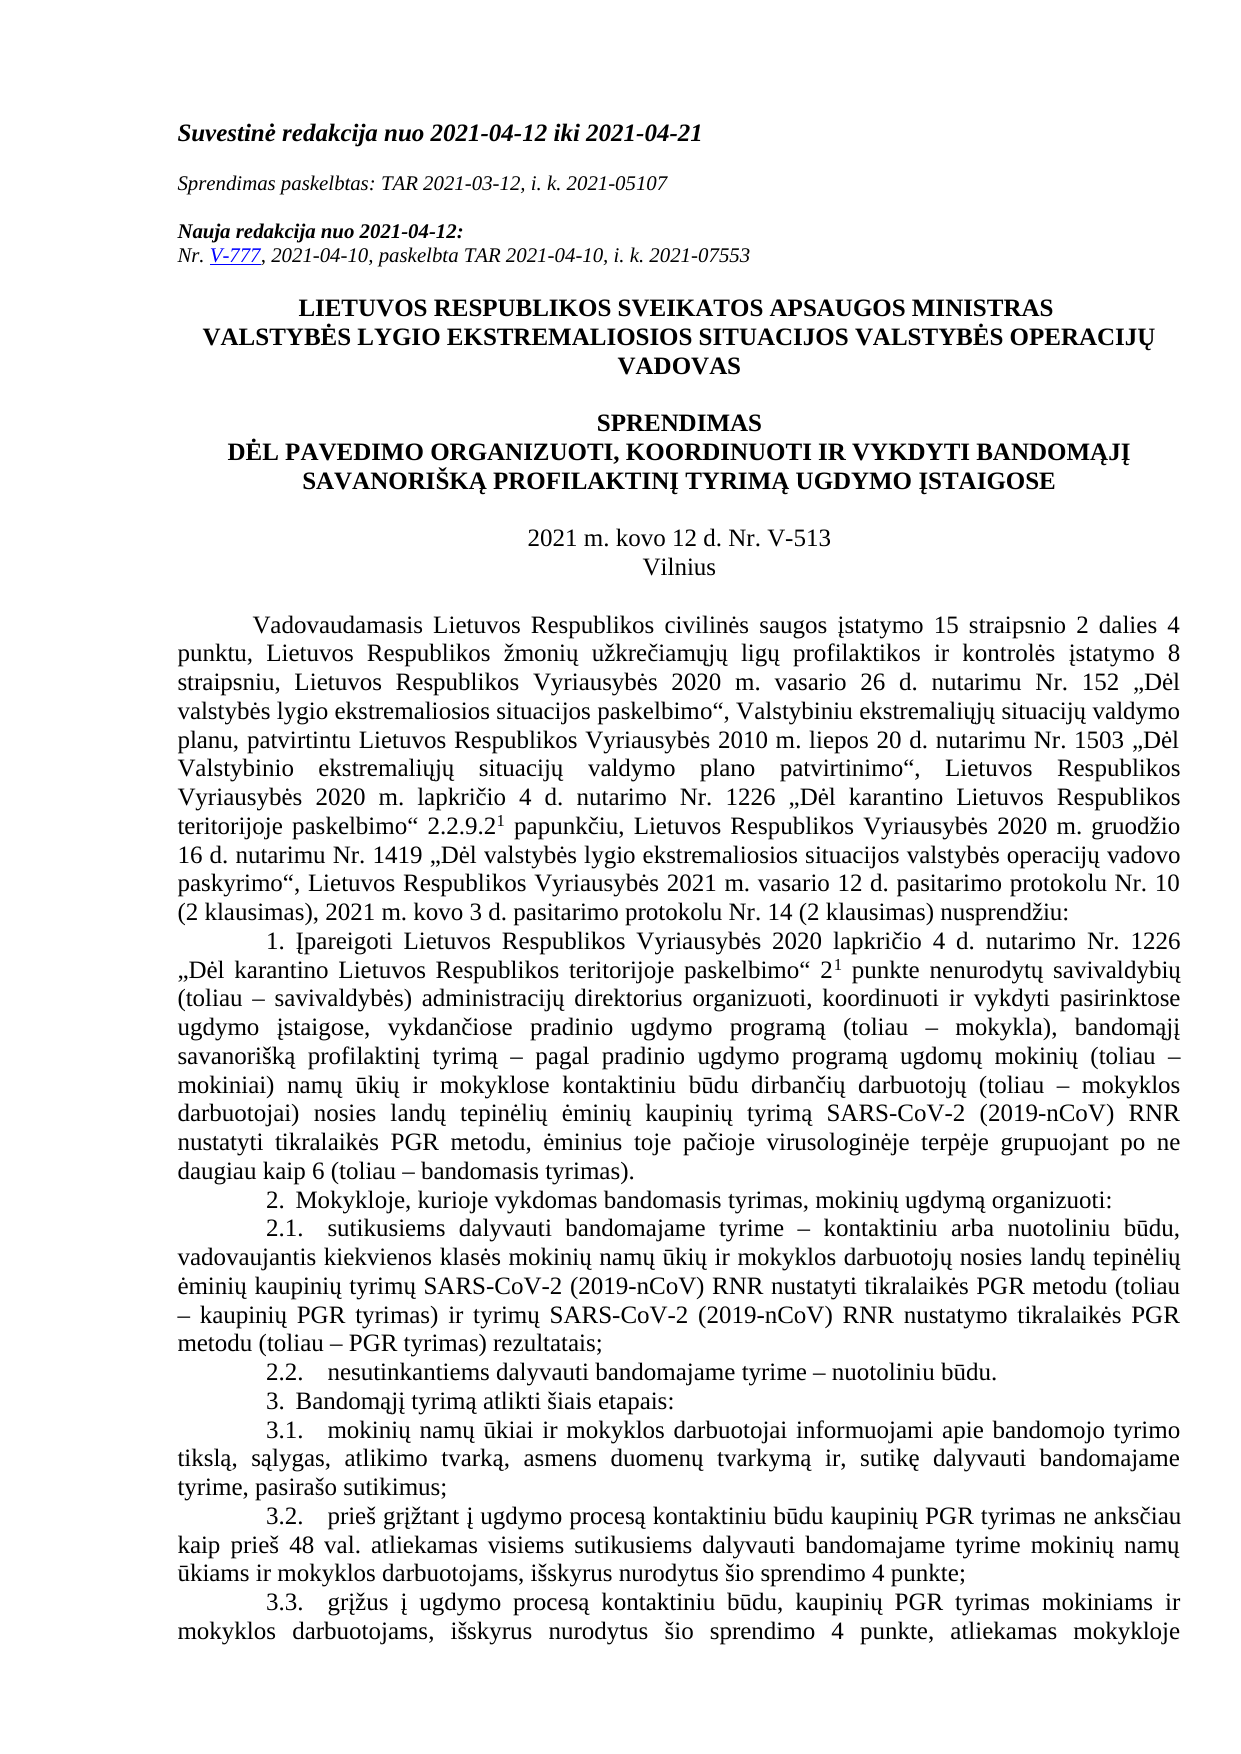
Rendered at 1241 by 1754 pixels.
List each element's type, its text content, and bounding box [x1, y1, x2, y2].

text 3.1. mokinių namų ūkiai ir mokyklos darbuotojai informuojami apie bandomojo tyrimo tikslą, sąlygas, atlikimo tvarką, asmens duomenų tvarkymą ir, sutikę dalyvauti bandomajame tyrime, pasirašo sutikimus; [177, 1415, 1181, 1501]
text 2.2. nesutinkantiems dalyvauti bandomajame tyrime – nuotoliniu būdu. [177, 1357, 1181, 1386]
text Nauja redakcija nuo 2021-04-12: [177, 219, 1181, 243]
text VALSTYBĖS LYGIO EKSTREMALIOSIOS SITUACIJOS VALSTYBĖS OPERACIJŲ VADOVAS [177, 322, 1181, 380]
text Suvestinė redakcija nuo 2021-04-12 iki 2021-04-21 [177, 118, 1181, 147]
text 3. Bandomąjį tyrimą atlikti šiais etapais: [177, 1386, 1181, 1415]
text LIETUVOS RESPUBLIKOS SVEIKATOS APSAUGOS MINISTRAS [177, 293, 1181, 322]
text DĖL PAVEDIMO ORGANIZUOTI, KOORDINUOTI IR VYKDYTI BANDOMĄJĮ SAVANORIŠKĄ PROFILAKTINĮ TYRIMĄ UGDYMO ĮSTAIGOSE [177, 437, 1181, 495]
text Sprendimas paskelbtas: TAR 2021-03-12, i. k. 2021-05107 [177, 171, 1181, 195]
text 3.2. prieš grįžtant į ugdymo procesą kontaktiniu būdu kaupinių PGR tyrimas ne anksčiau kaip prieš 48 val. atliekamas visiems sutikusiems dalyvauti bandomajame tyrime mokinių namų ūkiams ir mokyklos darbuotojams, išskyrus nurodytus šio sprendimo 4 punkte; [177, 1501, 1181, 1587]
text SPRENDIMAS [177, 408, 1181, 437]
text 2. Mokykloje, kurioje vykdomas bandomasis tyrimas, mokinių ugdymą organizuoti: [177, 1185, 1181, 1213]
text 3.3. grįžus į ugdymo procesą kontaktiniu būdu, kaupinių PGR tyrimas mokiniams ir mokyklos darbuotojams, išskyrus nurodytus šio sprendimo 4 punkte, atliekamas mokykloje [177, 1587, 1181, 1645]
text 2021 m. kovo 12 d. Nr. V-513 Vilnius [177, 523, 1181, 581]
text 1. Įpareigoti Lietuvos Respublikos Vyriausybės 2020 lapkričio 4 d. nutarimo Nr. 1226 „Dėl karantino Lietuvos Respublikos teritorijoje paskelbimo“ 21 punkte nenurodytų savivaldybių (toliau – savivaldybės) administracijų direktorius organizuoti, koordinuoti ir vykdyti pasirinktose ugdymo įstaigose, vykdančiose pradinio ugdymo programą (toliau – mokykla), bandomąjį savanorišką profilaktinį tyrimą – pagal pradinio ugdymo programą ugdomų mokinių (toliau – mokiniai) namų ūkių ir mokyklose kontaktiniu būdu dirbančių darbuotojų (toliau – mokyklos darbuotojai) nosies landų tepinėlių ėminių kaupinių tyrimą SARS-CoV-2 (2019-nCoV) RNR nustatyti tikralaikės PGR metodu, ėminius toje pačioje virusologinėje terpėje grupuojant po ne daugiau kaip 6 (toliau – bandomasis tyrimas). [177, 926, 1181, 1185]
text Vadovaudamasis Lietuvos Respublikos civilinės saugos įstatymo 15 straipsnio 2 dalies 4 punktu, Lietuvos Respublikos žmonių užkrečiamųjų ligų profilaktikos ir kontrolės įstatymo 8 straipsniu, Lietuvos Respublikos Vyriausybės 2020 m. vasario 26 d. nutarimu Nr. 152 „Dėl valstybės lygio ekstremaliosios situacijos paskelbimo“, Valstybiniu ekstremaliųjų situacijų valdymo planu, patvirtintu Lietuvos Respublikos Vyriausybės 2010 m. liepos 20 d. nutarimu Nr. 1503 „Dėl Valstybinio ekstremaliųjų situacijų valdymo plano patvirtinimo“, Lietuvos Respublikos Vyriausybės 2020 m. lapkričio 4 d. nutarimo Nr. 1226 „Dėl karantino Lietuvos Respublikos teritorijoje paskelbimo“ 2.2.9.21 papunkčiu, Lietuvos Respublikos Vyriausybės 2020 m. gruodžio 16 d. nutarimu Nr. 1419 „Dėl valstybės lygio ekstremaliosios situacijos valstybės operacijų vadovo paskyrimo“, Lietuvos Respublikos Vyriausybės 2021 m. vasario 12 d. pasitarimo protokolu Nr. 10 (2 klausimas), 2021 m. kovo 3 d. pasitarimo protokolu Nr. 14 (2 klausimas) nusprendžiu: [177, 610, 1181, 926]
text Nr. V-777, 2021-04-10, paskelbta TAR 2021-04-10, i. k. 2021-07553 [177, 243, 1181, 267]
text 2.1. sutikusiems dalyvauti bandomajame tyrime – kontaktiniu arba nuotoliniu būdu, vadovaujantis kiekvienos klasės mokinių namų ūkių ir mokyklos darbuotojų nosies landų tepinėlių ėminių kaupinių tyrimų SARS-CoV-2 (2019-nCoV) RNR nustatyti tikralaikės PGR metodu (toliau – kaupinių PGR tyrimas) ir tyrimų SARS-CoV-2 (2019-nCoV) RNR nustatymo tikralaikės PGR metodu (toliau – PGR tyrimas) rezultatais; [177, 1213, 1181, 1357]
